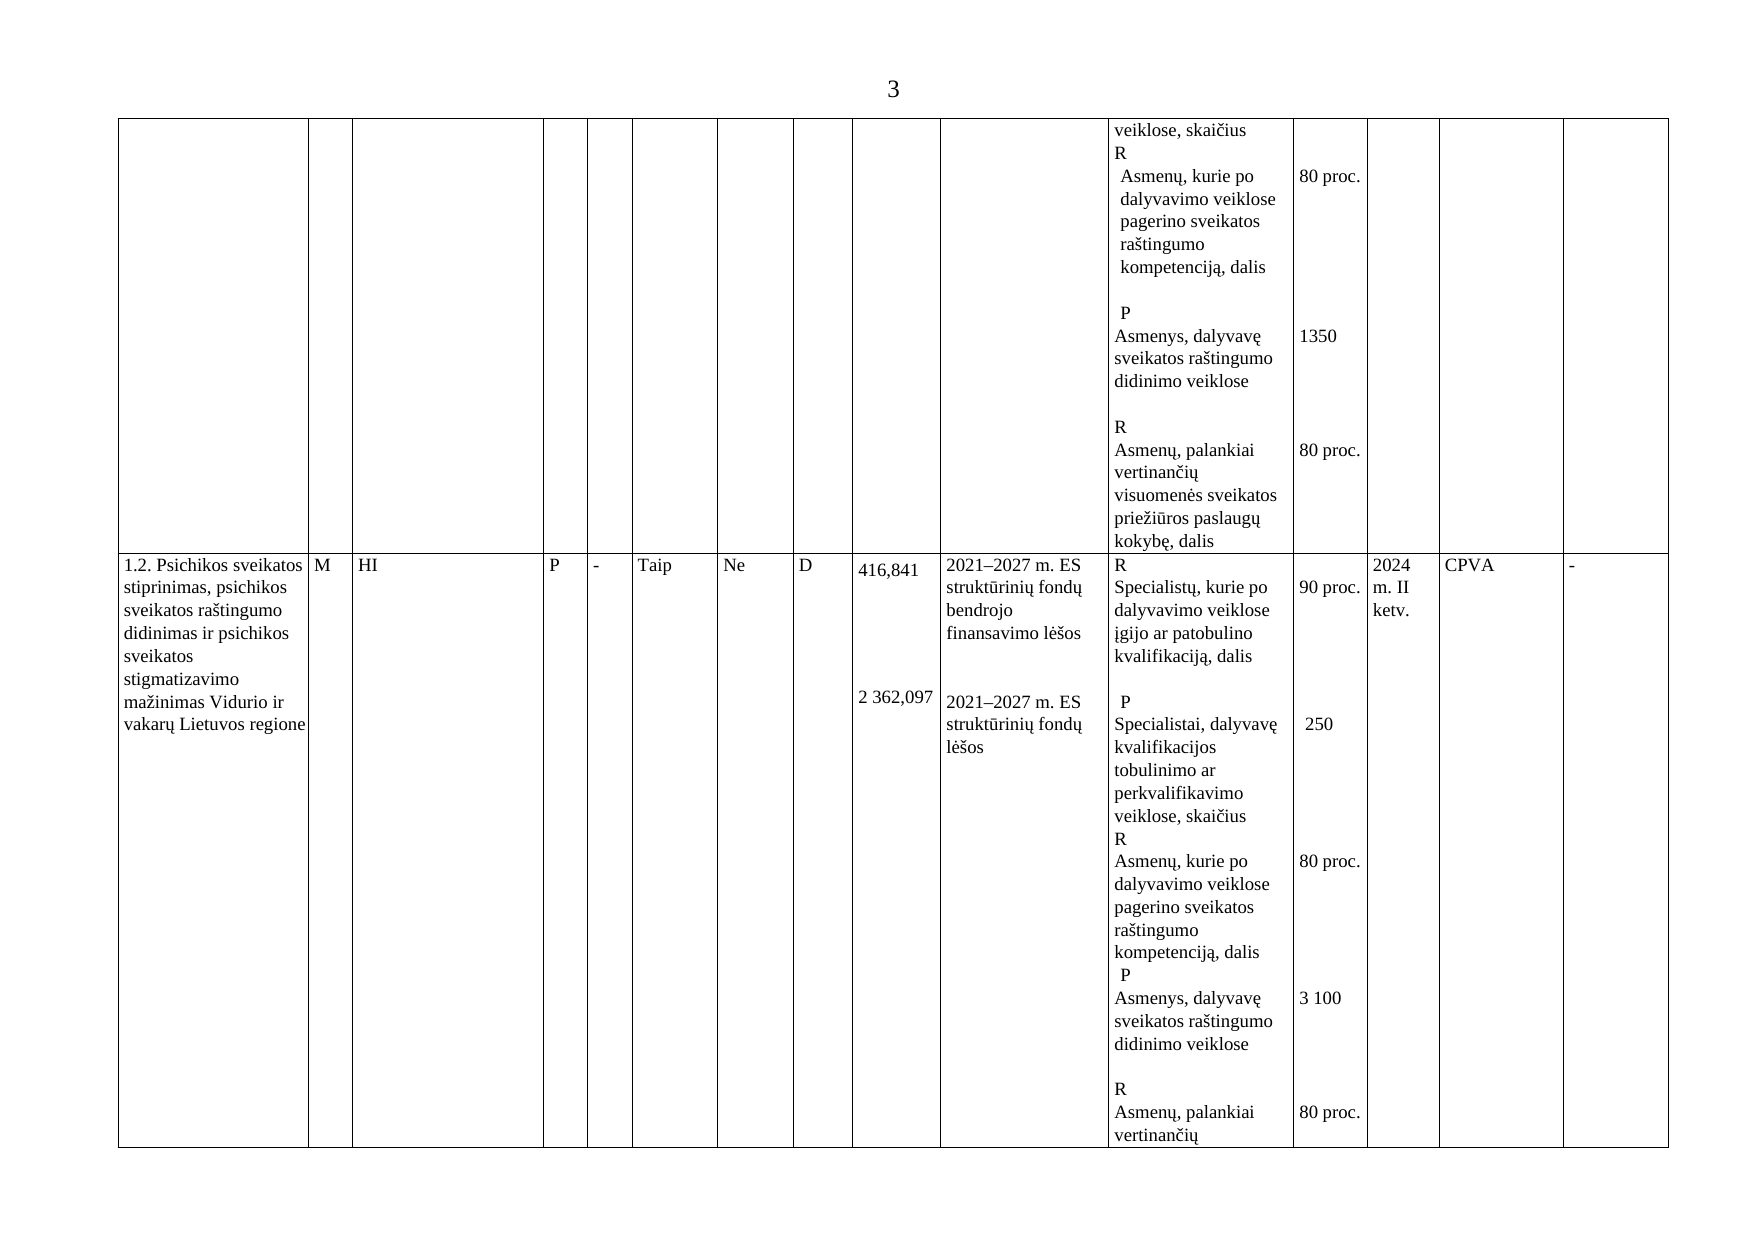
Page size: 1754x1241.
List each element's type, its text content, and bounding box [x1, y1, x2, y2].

table_cell [1440, 119, 1563, 553]
table_cell [544, 119, 587, 553]
table_cell Taip [633, 554, 717, 1147]
table_cell 416,841 2 362,097 [853, 554, 940, 1147]
table_cell CPVA [1440, 554, 1563, 1147]
table_cell [941, 119, 1108, 553]
table_cell P [544, 554, 587, 1147]
table_cell - [588, 554, 632, 1147]
table_cell [353, 119, 543, 553]
table_cell veiklose, skaičius R Asmenų, kurie po dalyvavimo veiklose pagerino sveikatos raštingumo kompetenciją, dalis P Asmenys, dalyvavę sveikatos raštingumo didinimo veiklose R Asmenų, palankiai vertinančių visuomenės sveikatos priežiūros paslaugų kokybę, dalis [1109, 119, 1293, 553]
table_cell 80 proc. 1350 80 proc. [1294, 119, 1367, 553]
table_cell 2021–2027 m. ES struktūrinių fondų bendrojo finansavimo lėšos 2021–2027 m. ES struktūrinių fondų lėšos [941, 554, 1108, 1147]
table_cell 1.2. Psichikos sveikatos stiprinimas, psichikos sveikatos raštingumo didinimas ir psichikos sveikatos stigmatizavimo mažinimas Vidurio ir vakarų Lietuvos regione [119, 554, 308, 1147]
table_cell [633, 119, 717, 553]
table_cell 90 proc. 250 80 proc. 3 100 80 proc. [1294, 554, 1367, 1147]
table_cell R Specialistų, kurie po dalyvavimo veiklose įgijo ar patobulino kvalifikaciją, dalis P Specialistai, dalyvavę kvalifikacijos tobulinimo ar perkvalifikavimo veiklose, skaičius R Asmenų, kurie po dalyvavimo veiklose pagerino sveikatos raštingumo kompetenciją, dalis P Asmenys, dalyvavę sveikatos raštingumo didinimo veiklose R Asmenų, palankiai vertinančių [1109, 554, 1293, 1147]
table_cell Ne [718, 554, 793, 1147]
table_cell D [794, 554, 852, 1147]
table_cell [718, 119, 793, 553]
table_cell [1368, 119, 1439, 553]
table_cell 2024 m. II ketv. [1368, 554, 1439, 1147]
table_cell [794, 119, 852, 553]
table_cell [119, 119, 308, 553]
table_cell - [1564, 119, 1668, 553]
table_cell M [309, 554, 352, 1147]
table_cell - [1564, 554, 1668, 1147]
table_cell - [588, 119, 632, 553]
table_cell HI [353, 554, 543, 1147]
table_cell [853, 119, 940, 553]
table_cell [309, 119, 352, 553]
